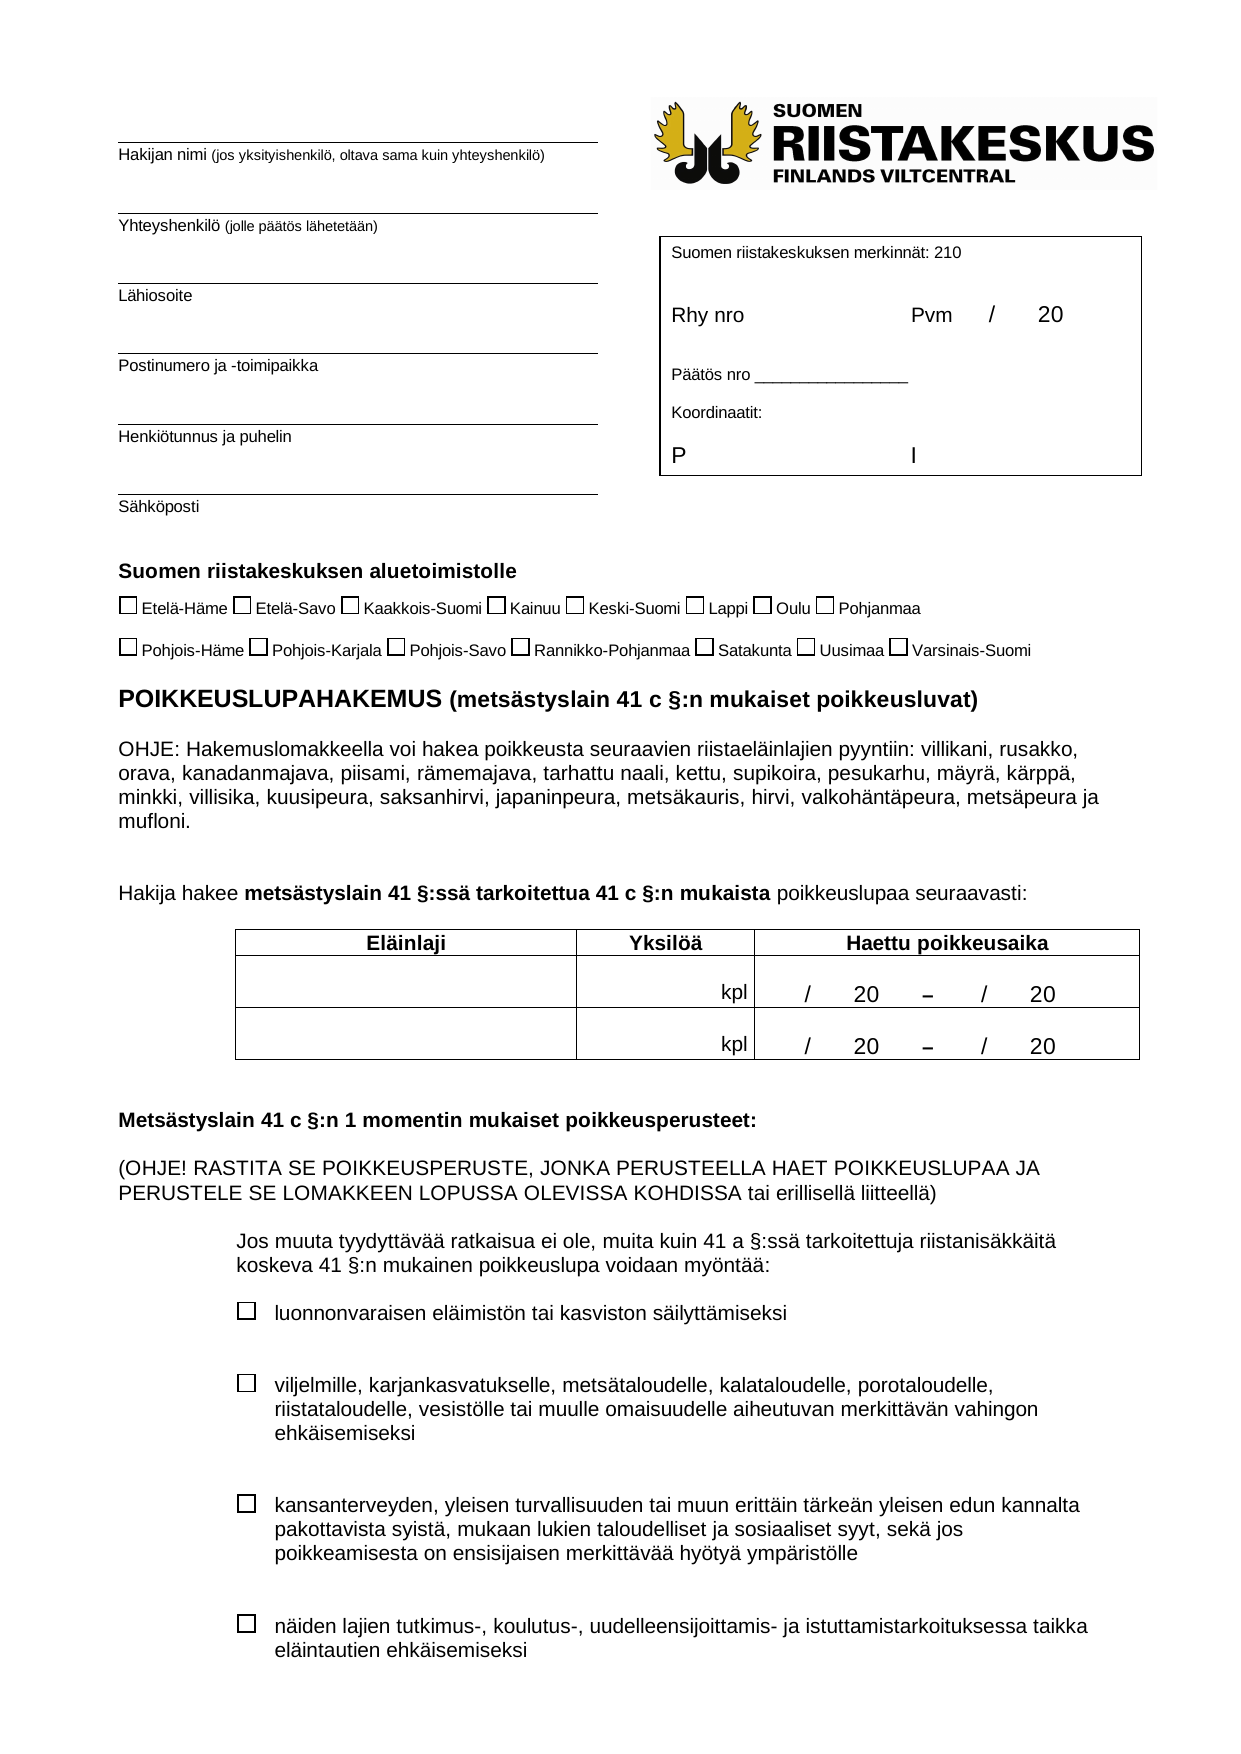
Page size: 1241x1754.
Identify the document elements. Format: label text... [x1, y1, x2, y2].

text Etelä-Häme Etelä-Savo Kaakkois-Suomi Kainuu Keski-Suomi Lappi Oulu Pohjanmaa [118, 596, 1092, 618]
table_cell [236, 1008, 576, 1059]
text Metsästyslain 41 c §:n 1 momentin mukaiset poikkeusperusteet: [118, 1108, 1122, 1156]
picture [650, 97, 1158, 190]
text Lähiosoite [118, 284, 598, 305]
table_cell [236, 956, 576, 1007]
text Yhteyshenkilö (jolle päätös lähetetään) [118, 214, 598, 235]
text Postinumero ja -toimipaikka [118, 354, 598, 375]
table_cell kpl [577, 1008, 754, 1059]
text kansanterveyden, yleisen turvallisuuden tai muun erittäin tärkeän yleisen edun kannalta pakottavista syistä, mukaan lukien taloudelliset ja sosiaaliset syyt, sekä jos poikkeamisesta on ensisijaisen merkittävää hyötyä ympäristölle [236, 1493, 1104, 1565]
text OHJE: Hakemuslomakkeella voi hakea poikkeusta seuraavien riistaeläinlajien pyyntiin: villikani, rusakko, orava, kanadanmajava, piisami, rämemajava, tarhattu naali, kettu, supikoira, pesukarhu, mäyrä, kärppä, minkki, villisika, kuusipeura, saksanhirvi, japaninpeura, metsäkauris, hirvi, valkohäntäpeura, metsäpeura ja mufloni. [118, 737, 1122, 833]
table_header Suomen riistakeskuksen merkinnät: 210 Rhy nro Pvm / 20 Päätös nro _________________ Koordinaatit: P I [661, 237, 1141, 474]
text Hakijan nimi (jos yksityishenkilö, oltava sama kuin yhteyshenkilö) [118, 143, 598, 164]
text Pohjois-Häme Pohjois-Karjala Pohjois-Savo Rannikko-Pohjanmaa Satakunta Uusimaa Varsinais-Suomi [118, 637, 1092, 660]
table_header Eläinlaji [236, 930, 576, 955]
table_cell / 20 – / 20 [755, 956, 1139, 1007]
text POIKKEUSLUPAHAKEMUS (metsästyslain 41 c §:n mukaiset poikkeusluvat) [118, 684, 1092, 713]
text Hakija hakee metsästyslain 41 §:ssä tarkoitettua 41 c §:n mukaista poikkeuslupaa seuraavasti: [118, 881, 1122, 905]
text Jos muuta tyydyttävää ratkaisua ei ole, muita kuin 41 a §:ssä tarkoitettuja riistanisäkkäitä koskeva 41 §:n mukainen poikkeuslupa voidaan myöntää: [236, 1228, 1104, 1277]
text (OHJE! RASTITA SE POIKKEUSPERUSTE, JONKA PERUSTEELLA HAET POIKKEUSLUPAA JA PERUSTELE SE LOMAKKEEN LOPUSSA OLEVISSA KOHDISSA tai erillisellä liitteellä) [118, 1156, 1122, 1204]
table_cell / 20 – / 20 [755, 1008, 1139, 1059]
text luonnonvaraisen eläimistön tai kasviston säilyttämiseksi [236, 1301, 1104, 1325]
table_header Haettu poikkeusaika [755, 930, 1139, 955]
text viljelmille, karjankasvatukselle, metsätaloudelle, kalataloudelle, porotaloudelle, riistataloudelle, vesistölle tai muulle omaisuudelle aiheutuvan merkittävän vahingon ehkäisemiseksi [236, 1373, 1104, 1445]
table_cell kpl [577, 956, 754, 1007]
table_header Yksilöä [577, 930, 754, 955]
text näiden lajien tutkimus-, koulutus-, uudelleensijoittamis- ja istuttamistarkoituksessa taikka eläintautien ehkäisemiseksi [236, 1613, 1104, 1662]
text Suomen riistakeskuksen aluetoimistolle [118, 559, 1092, 583]
text Henkiötunnus ja puhelin [118, 425, 598, 446]
text Sähköposti [118, 495, 598, 516]
